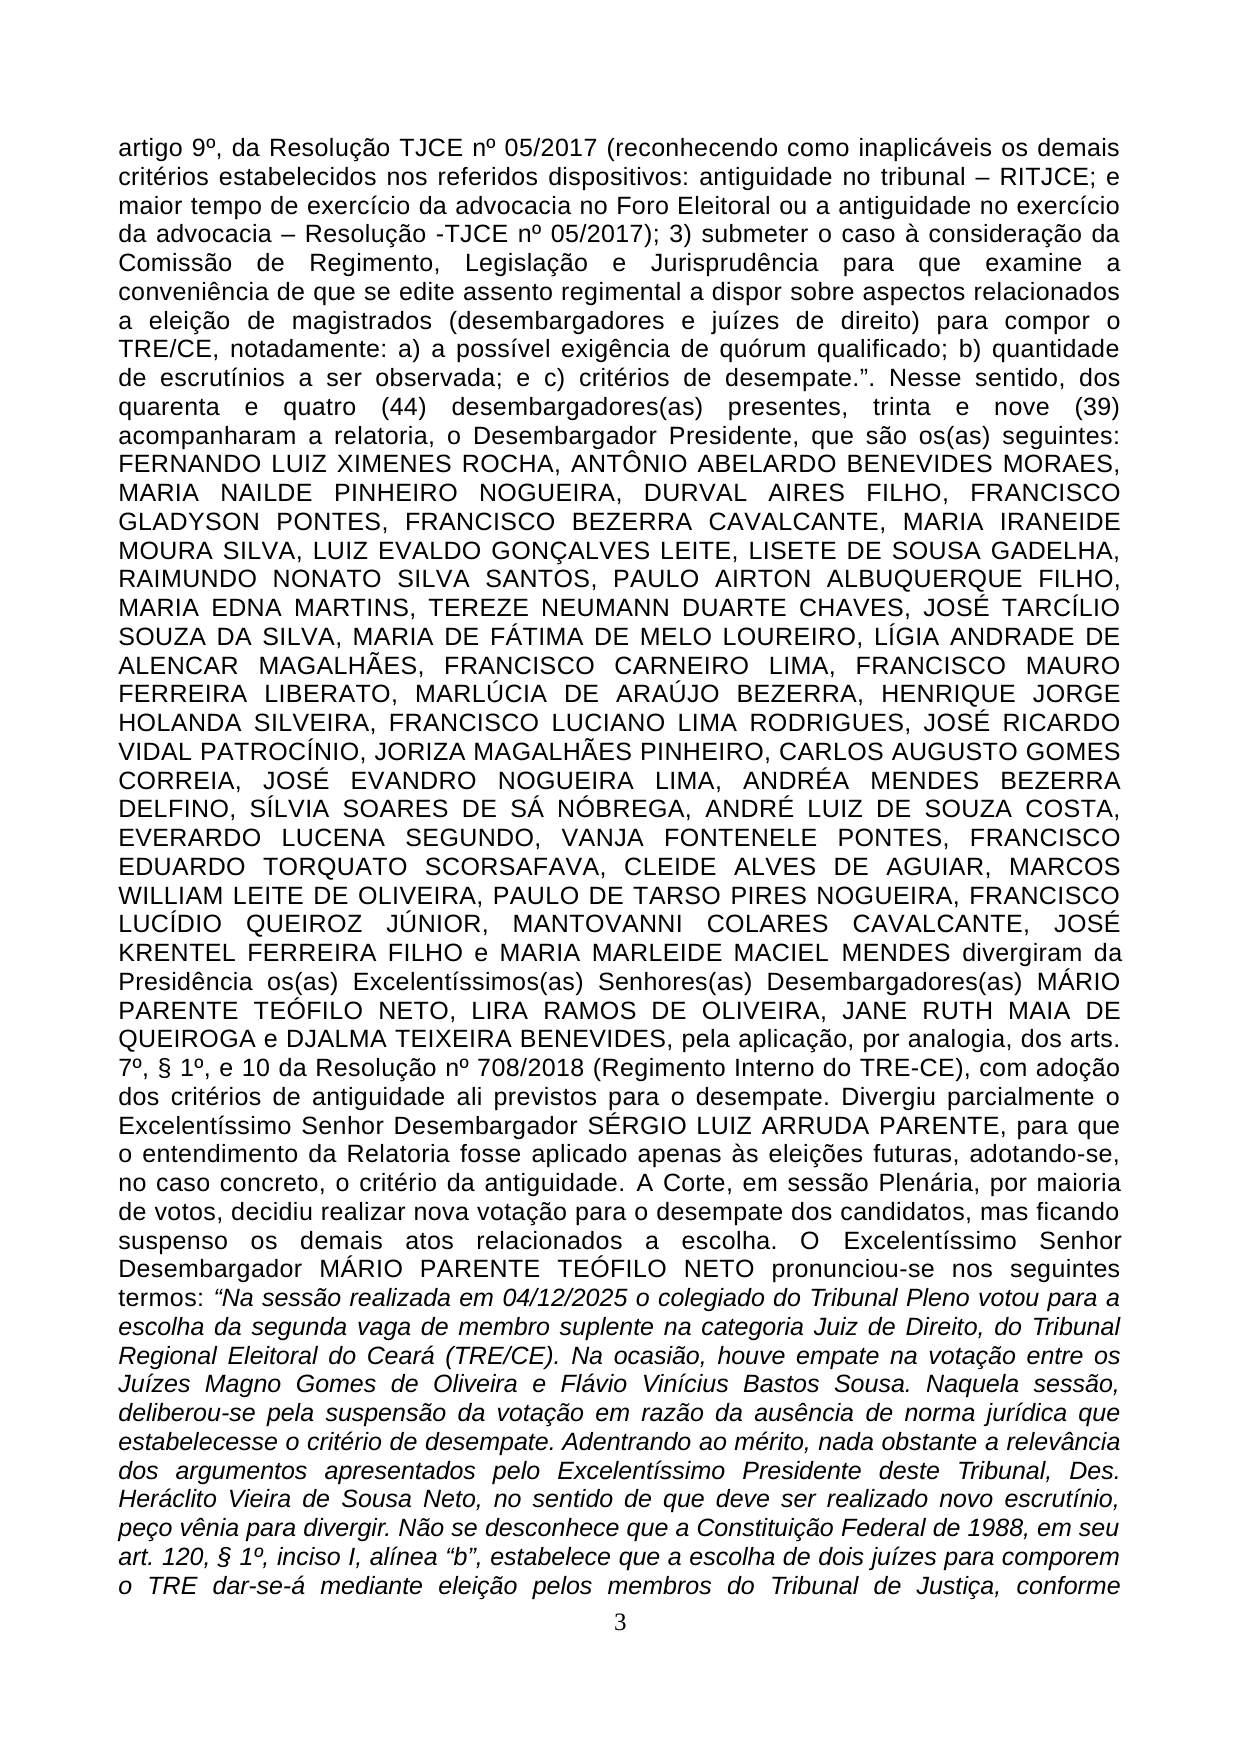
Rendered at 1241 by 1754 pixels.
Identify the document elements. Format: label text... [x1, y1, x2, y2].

text artigo 9º, da Resolução TJCE nº 05/2017 (reconhecendo como inaplicáveis os demais critérios estabelecidos nos referidos dispositivos: antiguidade no tribunal – RITJCE; e maior tempo de exercício da advocacia no Foro Eleitoral ou a antiguidade no exercício da advocacia – Resolução -TJCE nº 05/2017); 3) submeter o caso à consideração da Comissão de Regimento, Legislação e Jurisprudência para que examine a conveniência de que se edite assento regimental a dispor sobre aspectos relacionados a eleição de magistrados (desembargadores e juízes de direito) para compor o TRE/CE, notadamente: a) a possível exigência de quórum qualificado; b) quantidade de escrutínios a ser observada; e c) critérios de desempate.”. Nesse sentido, dos quarenta e quatro (44) desembargadores(as) presentes, trinta e nove (39) acompanharam a relatoria, o Desembargador Presidente, que são os(as) seguintes: FERNANDO LUIZ XIMENES ROCHA, ANTÔNIO ABELARDO BENEVIDES MORAES, MARIA NAILDE PINHEIRO NOGUEIRA, DURVAL AIRES FILHO, FRANCISCO GLADYSON PONTES, FRANCISCO BEZERRA CAVALCANTE, MARIA IRANEIDE MOURA SILVA, LUIZ EVALDO GONÇALVES LEITE, LISETE DE SOUSA GADELHA, RAIMUNDO NONATO SILVA SANTOS, PAULO AIRTON ALBUQUERQUE FILHO, MARIA EDNA MARTINS, TEREZE NEUMANN DUARTE CHAVES, JOSÉ TARCÍLIO SOUZA DA SILVA, MARIA DE FÁTIMA DE MELO LOUREIRO, LÍGIA ANDRADE DE ALENCAR MAGALHÃES, FRANCISCO CARNEIRO LIMA, FRANCISCO MAURO FERREIRA LIBERATO, MARLÚCIA DE ARAÚJO BEZERRA, HENRIQUE JORGE HOLANDA SILVEIRA, FRANCISCO LUCIANO LIMA RODRIGUES, JOSÉ RICARDO VIDAL PATROCÍNIO, JORIZA MAGALHÃES PINHEIRO, CARLOS AUGUSTO GOMES CORREIA, JOSÉ EVANDRO NOGUEIRA LIMA, ANDRÉA MENDES BEZERRA DELFINO, SÍLVIA SOARES DE SÁ NÓBREGA, ANDRÉ LUIZ DE SOUZA COSTA, EVERARDO LUCENA SEGUNDO, VANJA FONTENELE PONTES, FRANCISCO EDUARDO TORQUATO SCORSAFAVA, CLEIDE ALVES DE AGUIAR, MARCOS WILLIAM LEITE DE OLIVEIRA, PAULO DE TARSO PIRES NOGUEIRA, FRANCISCO LUCÍDIO QUEIROZ JÚNIOR, MANTOVANNI COLARES CAVALCANTE, JOSÉ KRENTEL FERREIRA FILHO e MARIA MARLEIDE MACIEL MENDES divergiram da Presidência os(as) Excelentíssimos(as) Senhores(as) Desembargadores(as) MÁRIO PARENTE TEÓFILO NETO, LIRA RAMOS DE OLIVEIRA, JANE RUTH MAIA DE QUEIROGA e DJALMA TEIXEIRA BENEVIDES, pela aplicação, por analogia, dos arts. 7º, § 1º, e 10 da Resolução nº 708/2018 (Regimento Interno do TRE-CE), com adoção dos critérios de antiguidade ali previstos para o desempate. Divergiu parcialmente o Excelentíssimo Senhor Desembargador SÉRGIO LUIZ ARRUDA PARENTE, para que o entendimento da Relatoria fosse aplicado apenas às eleições futuras, adotando-se, no caso concreto, o critério da antiguidade. A Corte, em sessão Plenária, por maioria de votos, decidiu realizar nova votação para o desempate dos candidatos, mas ficando suspenso os demais atos relacionados a escolha. O Excelentíssimo Senhor Desembargador MÁRIO PARENTE TEÓFILO NETO pronunciou-se nos seguintes termos: “Na sessão realizada em 04/12/2025 o colegiado do Tribunal Pleno votou para a escolha da segunda vaga de membro suplente na categoria Juiz de Direito, do Tribunal Regional Eleitoral do Ceará (TRE/CE). Na ocasião, houve empate na votação entre os Juízes Magno Gomes de Oliveira e Flávio Vinícius Bastos Sousa. Naquela sessão, deliberou-se pela suspensão da votação em razão da ausência de norma jurídica que estabelecesse o critério de desempate. Adentrando ao mérito, nada obstante a relevância dos argumentos apresentados pelo Excelentíssimo Presidente deste Tribunal, Des. Heráclito Vieira de Sousa Neto, no sentido de que deve ser realizado novo escrutínio, peço vênia para divergir. Não se desconhece que a Constituição Federal de 1988, em seu art. 120, § 1º, inciso I, alínea “b”, estabelece que a escolha de dois juízes para comporem o TRE dar-se-á mediante eleição pelos membros do Tribunal de Justiça, conforme [118, 133, 1122, 1599]
